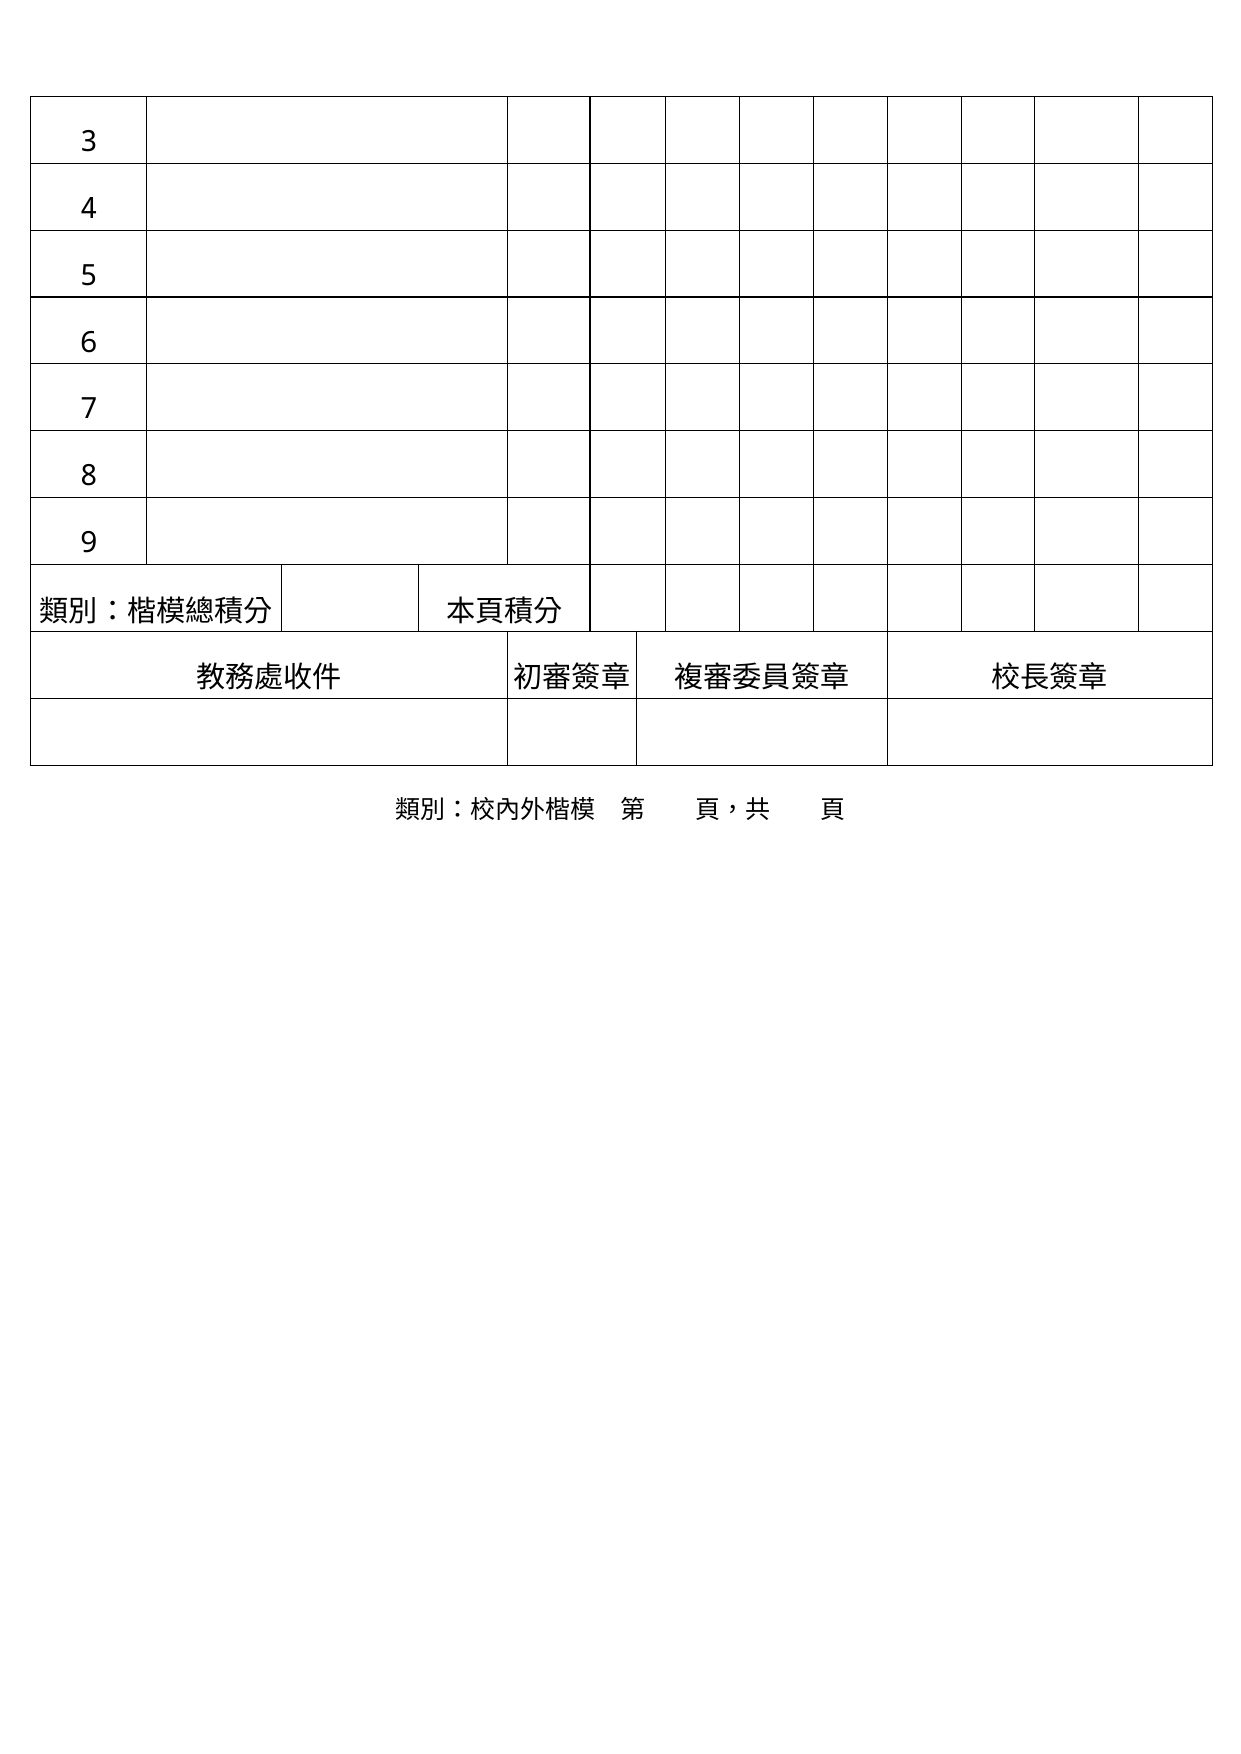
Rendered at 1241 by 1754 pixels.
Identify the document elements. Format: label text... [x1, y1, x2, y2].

table_cell [666, 97, 739, 163]
table_cell [591, 298, 665, 363]
table_cell [1139, 565, 1212, 631]
table_cell [1213, 296, 1220, 363]
table_cell 複審委員簽章 [637, 632, 887, 698]
table_cell [814, 364, 887, 430]
table_cell [508, 498, 589, 564]
table_cell [147, 364, 507, 430]
table_cell [962, 565, 1034, 631]
table_cell [1139, 231, 1212, 296]
table_cell 類別：楷模總積分 [31, 565, 281, 631]
table_cell 7 [31, 364, 146, 430]
table_cell [1139, 431, 1212, 497]
table_cell [147, 97, 507, 163]
table_cell [147, 164, 507, 229]
table_cell 3 [31, 97, 146, 163]
table_cell [888, 164, 961, 229]
table_cell [591, 364, 665, 430]
table_cell [1213, 698, 1220, 764]
table_cell [814, 431, 887, 497]
table_cell [962, 97, 1034, 163]
table_cell 本頁積分 [419, 565, 589, 631]
table_cell 6 [31, 298, 146, 363]
table_cell [740, 164, 813, 229]
table_cell [666, 498, 739, 564]
table_cell [740, 565, 813, 631]
table_cell [962, 431, 1034, 497]
table_cell [740, 231, 813, 296]
table_cell [962, 231, 1034, 296]
table_cell 教務處收件 [31, 632, 507, 698]
table_cell [740, 364, 813, 430]
table_cell [740, 298, 813, 363]
table_cell [1035, 97, 1138, 163]
table_cell [962, 164, 1034, 229]
text 類別：校內外楷模 第 頁，共 頁 [75, 766, 1165, 828]
table_cell [1213, 564, 1220, 631]
table_cell [740, 431, 813, 497]
table_cell [888, 699, 1212, 764]
table_cell [666, 364, 739, 430]
table_cell [508, 97, 589, 163]
table_cell 8 [31, 431, 146, 497]
table_cell [1213, 497, 1220, 564]
table_cell [814, 498, 887, 564]
table_cell [508, 364, 589, 430]
table_cell [888, 431, 961, 497]
table_cell [1139, 298, 1212, 363]
table_cell [147, 298, 507, 363]
table_cell [637, 699, 887, 764]
table_cell [591, 97, 665, 163]
table_cell [508, 699, 636, 764]
table_cell [888, 231, 961, 296]
table_cell 5 [31, 231, 146, 296]
table_cell [666, 298, 739, 363]
table_cell [888, 498, 961, 564]
table_cell [508, 298, 589, 363]
table_cell [1035, 231, 1138, 296]
table_cell [147, 231, 507, 296]
table_cell [508, 431, 589, 497]
table_cell [814, 164, 887, 229]
table_cell [1139, 164, 1212, 229]
table_cell [814, 97, 887, 163]
table_cell 校長簽章 [888, 632, 1212, 698]
table_cell [666, 164, 739, 229]
table_cell [1139, 97, 1212, 163]
table_cell [1213, 163, 1220, 229]
table_cell [888, 97, 961, 163]
table_cell 9 [31, 498, 146, 564]
table_cell [1035, 565, 1138, 631]
table_cell [282, 565, 418, 631]
table_cell [1035, 364, 1138, 430]
table_cell [1213, 631, 1220, 698]
table_cell [888, 298, 961, 363]
table_cell [666, 231, 739, 296]
table_cell [31, 699, 507, 764]
table_cell [888, 364, 961, 430]
table_cell [591, 231, 665, 296]
table_cell [1035, 431, 1138, 497]
table_cell [1035, 164, 1138, 229]
table_cell [740, 498, 813, 564]
table_cell [591, 431, 665, 497]
table_cell [1035, 298, 1138, 363]
table_cell [147, 498, 507, 564]
table_cell [1213, 96, 1220, 163]
table_cell [591, 498, 665, 564]
table_cell [962, 364, 1034, 430]
table_cell [591, 164, 665, 229]
table_cell [1139, 498, 1212, 564]
table_cell [1139, 364, 1212, 430]
table_cell [962, 298, 1034, 363]
table_cell 初審簽章 [508, 632, 636, 698]
table_cell [740, 97, 813, 163]
table_cell [147, 431, 507, 497]
table_cell [666, 431, 739, 497]
table_cell 4 [31, 164, 146, 229]
table_cell [508, 231, 589, 296]
table_cell [666, 565, 739, 631]
table_cell [962, 498, 1034, 564]
table_cell [888, 565, 961, 631]
table_cell [1035, 498, 1138, 564]
table_cell [814, 231, 887, 296]
table_cell [814, 298, 887, 363]
table_cell [591, 565, 665, 631]
table_cell [814, 565, 887, 631]
table_cell [508, 164, 589, 229]
table_cell [1213, 230, 1220, 296]
table_cell [1213, 363, 1220, 430]
table_cell [1213, 430, 1220, 497]
